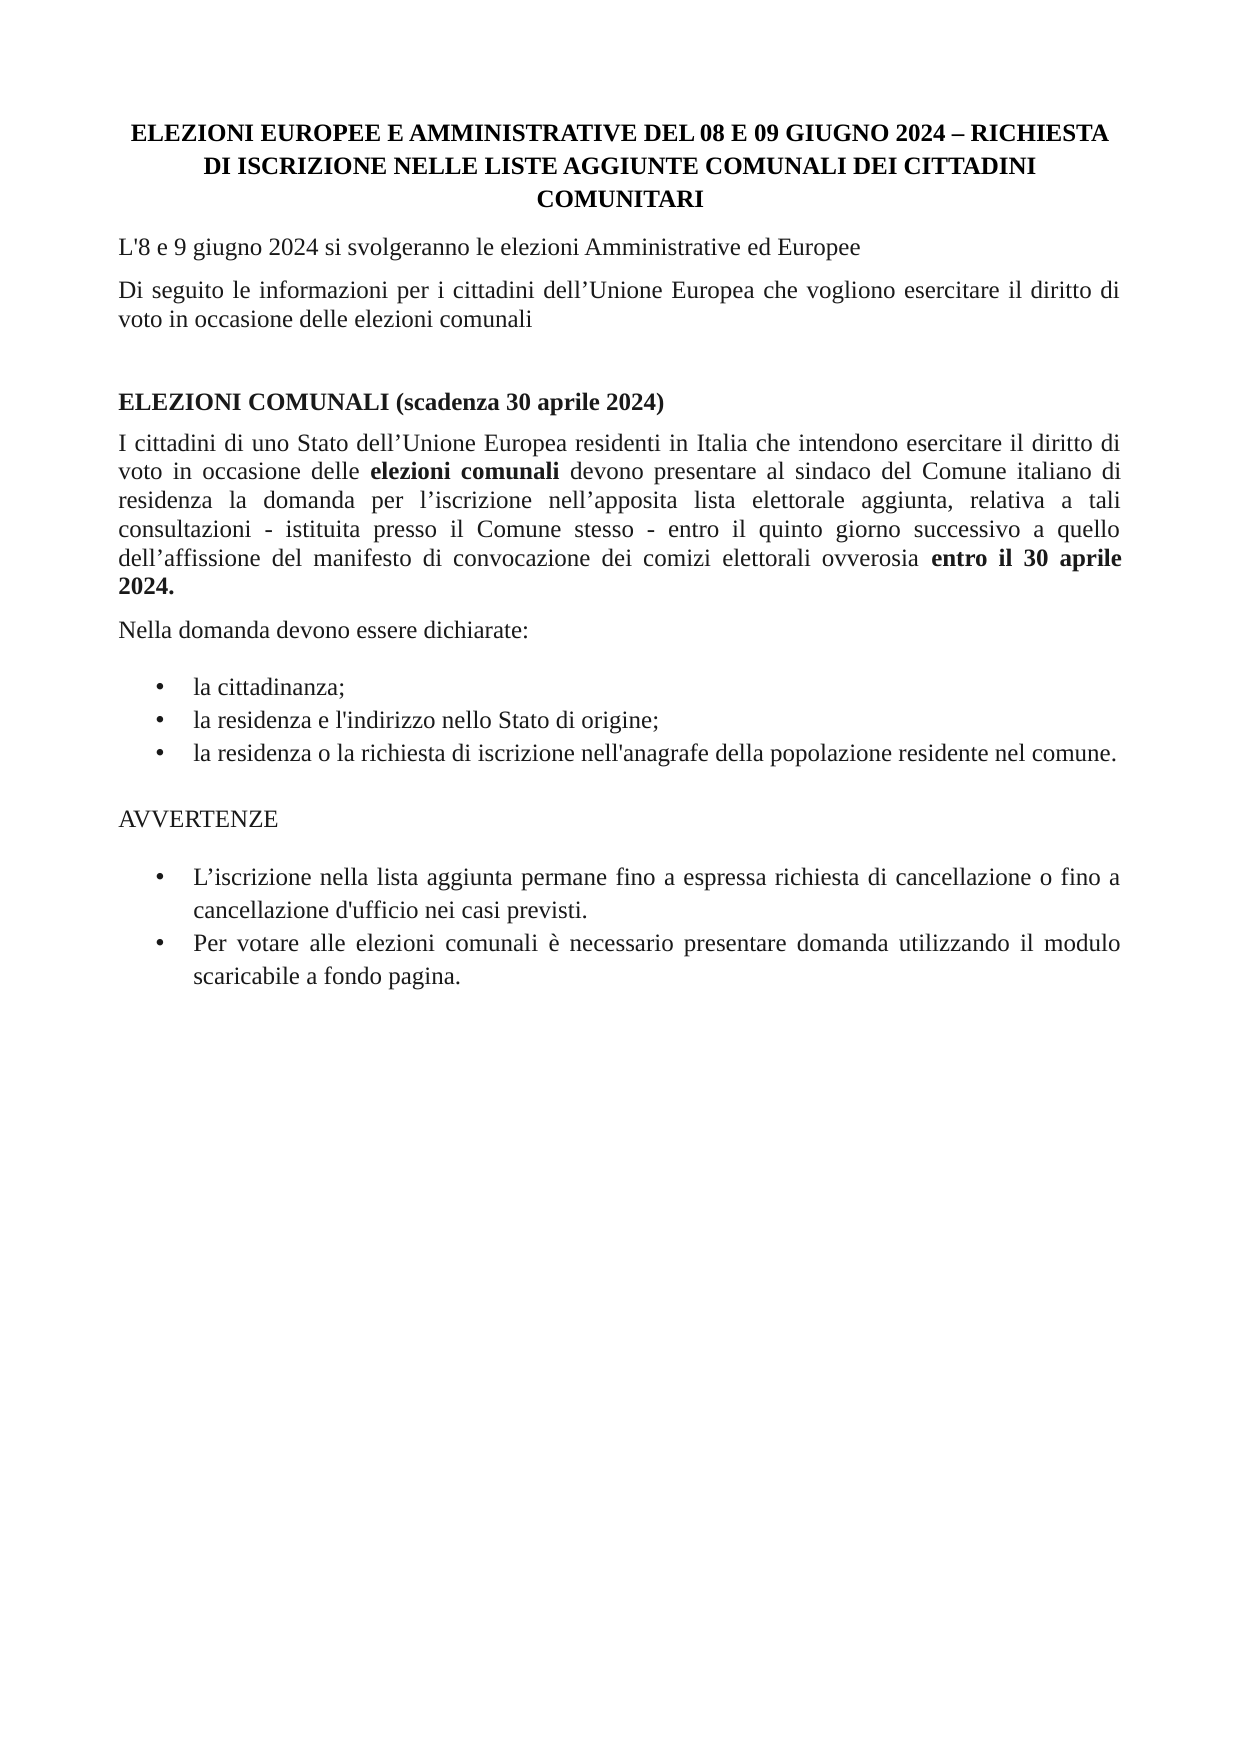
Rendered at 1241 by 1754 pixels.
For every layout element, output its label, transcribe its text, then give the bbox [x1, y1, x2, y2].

text Di seguito le informazioni per i cittadini dell’Unione Europea che vogliono esercitare il diritto di voto in occasione delle elezioni comunali [118, 275, 1122, 333]
text L'8 e 9 giugno 2024 si svolgeranno le elezioni Amministrative ed Europee [118, 232, 1122, 261]
list la residenza o la richiesta di iscrizione nell'anagrafe della popolazione residente nel comune. [156, 738, 1122, 767]
text AVVERTENZE [118, 804, 1122, 833]
list la residenza e l'indirizzo nello Stato di origine; [156, 705, 1122, 734]
list Per votare alle elezioni comunali è necessario presentare domanda utilizzando il modulo scaricabile a fondo pagina. [156, 928, 1122, 990]
text Nella domanda devono essere dichiarate: [118, 615, 1122, 643]
text I cittadini di uno Stato dell’Unione Europea residenti in Italia che intendono esercitare il diritto di voto in occasione delle elezioni comunali devono presentare al sindaco del Comune italiano di residenza la domanda per l’iscrizione nell’apposita lista elettorale aggiunta, relativa a tali consultazioni - istituita presso il Comune stesso - entro il quinto giorno successivo a quello dell’affissione del manifesto di convocazione dei comizi elettorali ovverosia entro il 30 aprile 2024. [118, 428, 1122, 600]
text ELEZIONI EUROPEE E AMMINISTRATIVE DEL 08 E 09 GIUGNO 2024 – RICHIESTA DI ISCRIZIONE NELLE LISTE AGGIUNTE COMUNALI DEI CITTADINI COMUNITARI [118, 118, 1122, 213]
list la cittadinanza; [156, 672, 1122, 701]
list L’iscrizione nella lista aggiunta permane fino a espressa richiesta di cancellazione o fino a cancellazione d'ufficio nei casi previsti. [156, 862, 1122, 924]
subtitle ELEZIONI COMUNALI (scadenza 30 aprile 2024) [118, 387, 1122, 416]
